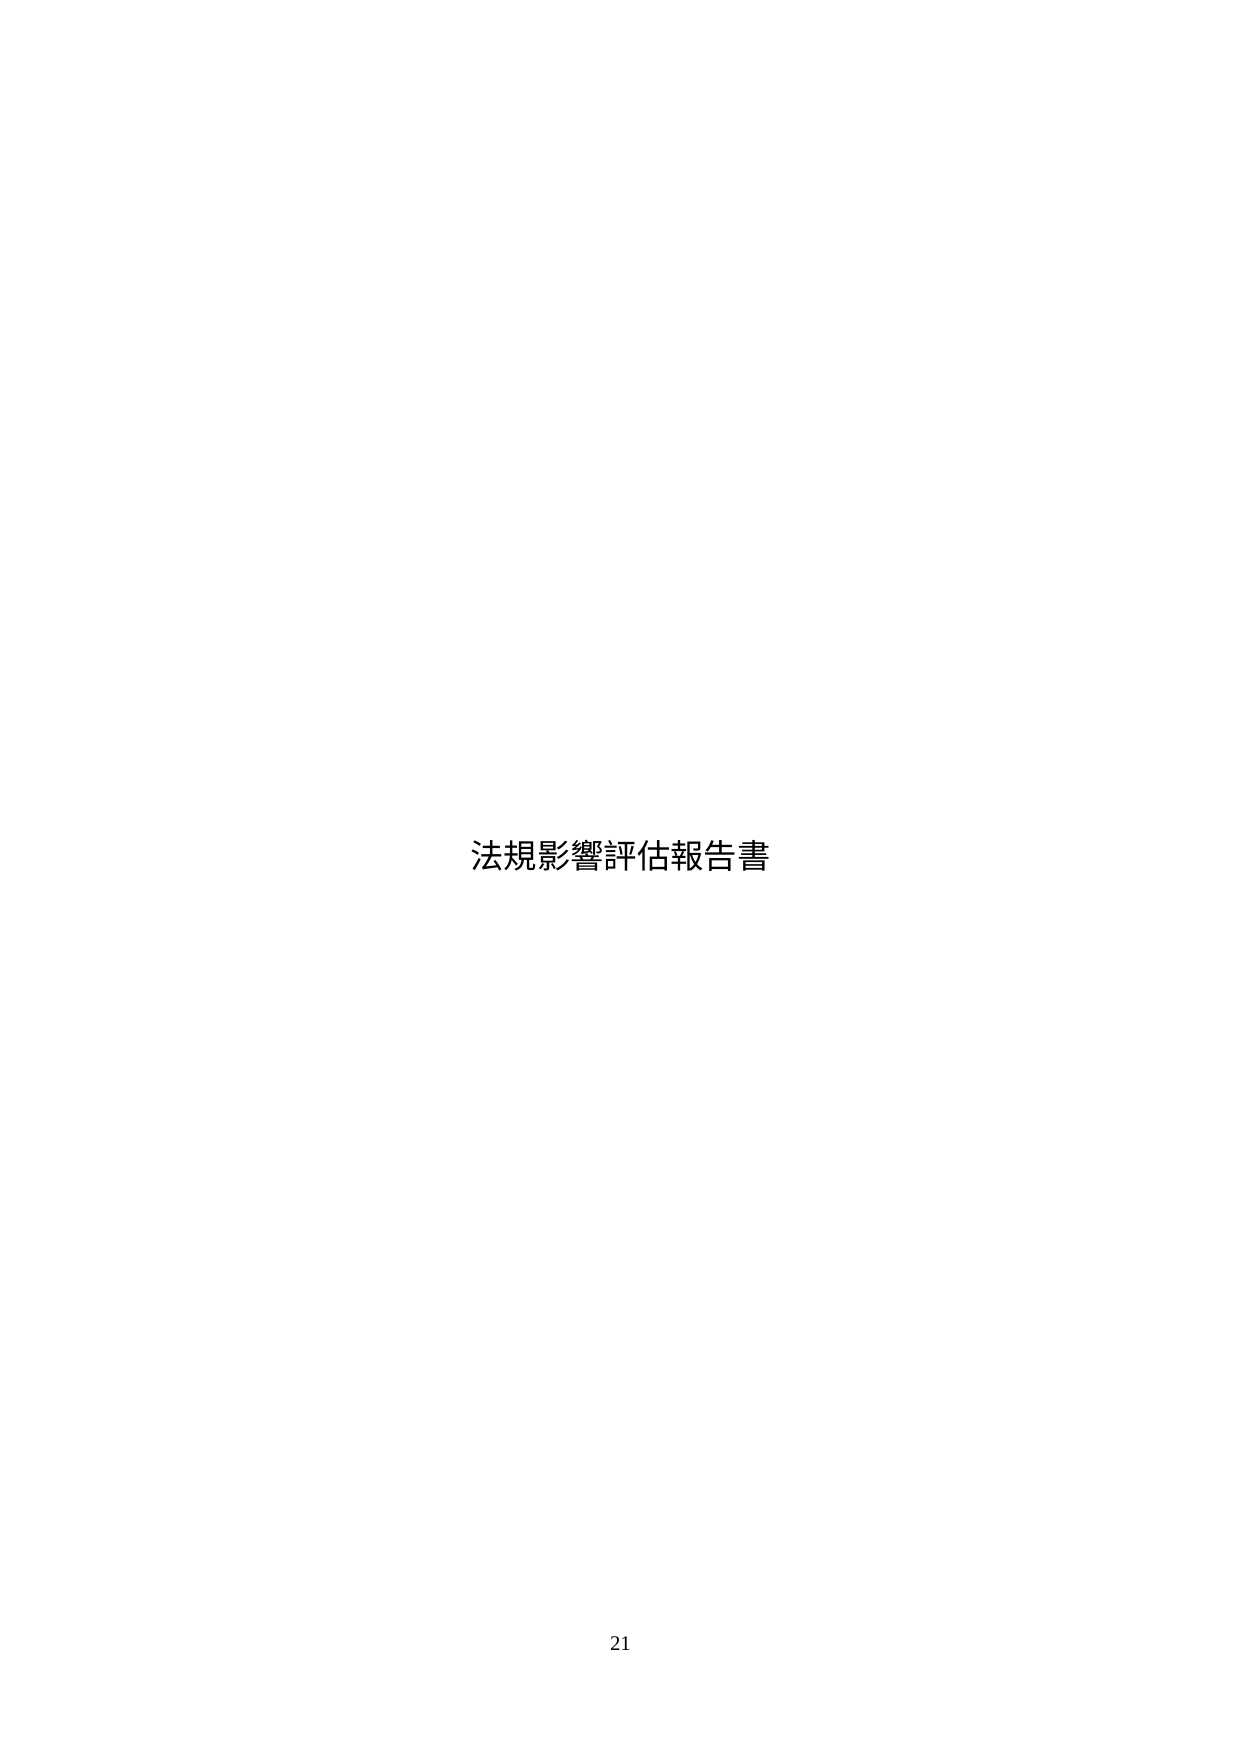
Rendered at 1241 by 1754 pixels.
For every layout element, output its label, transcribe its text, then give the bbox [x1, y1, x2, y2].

text 法規影響評估報告書 [130, 812, 1110, 874]
